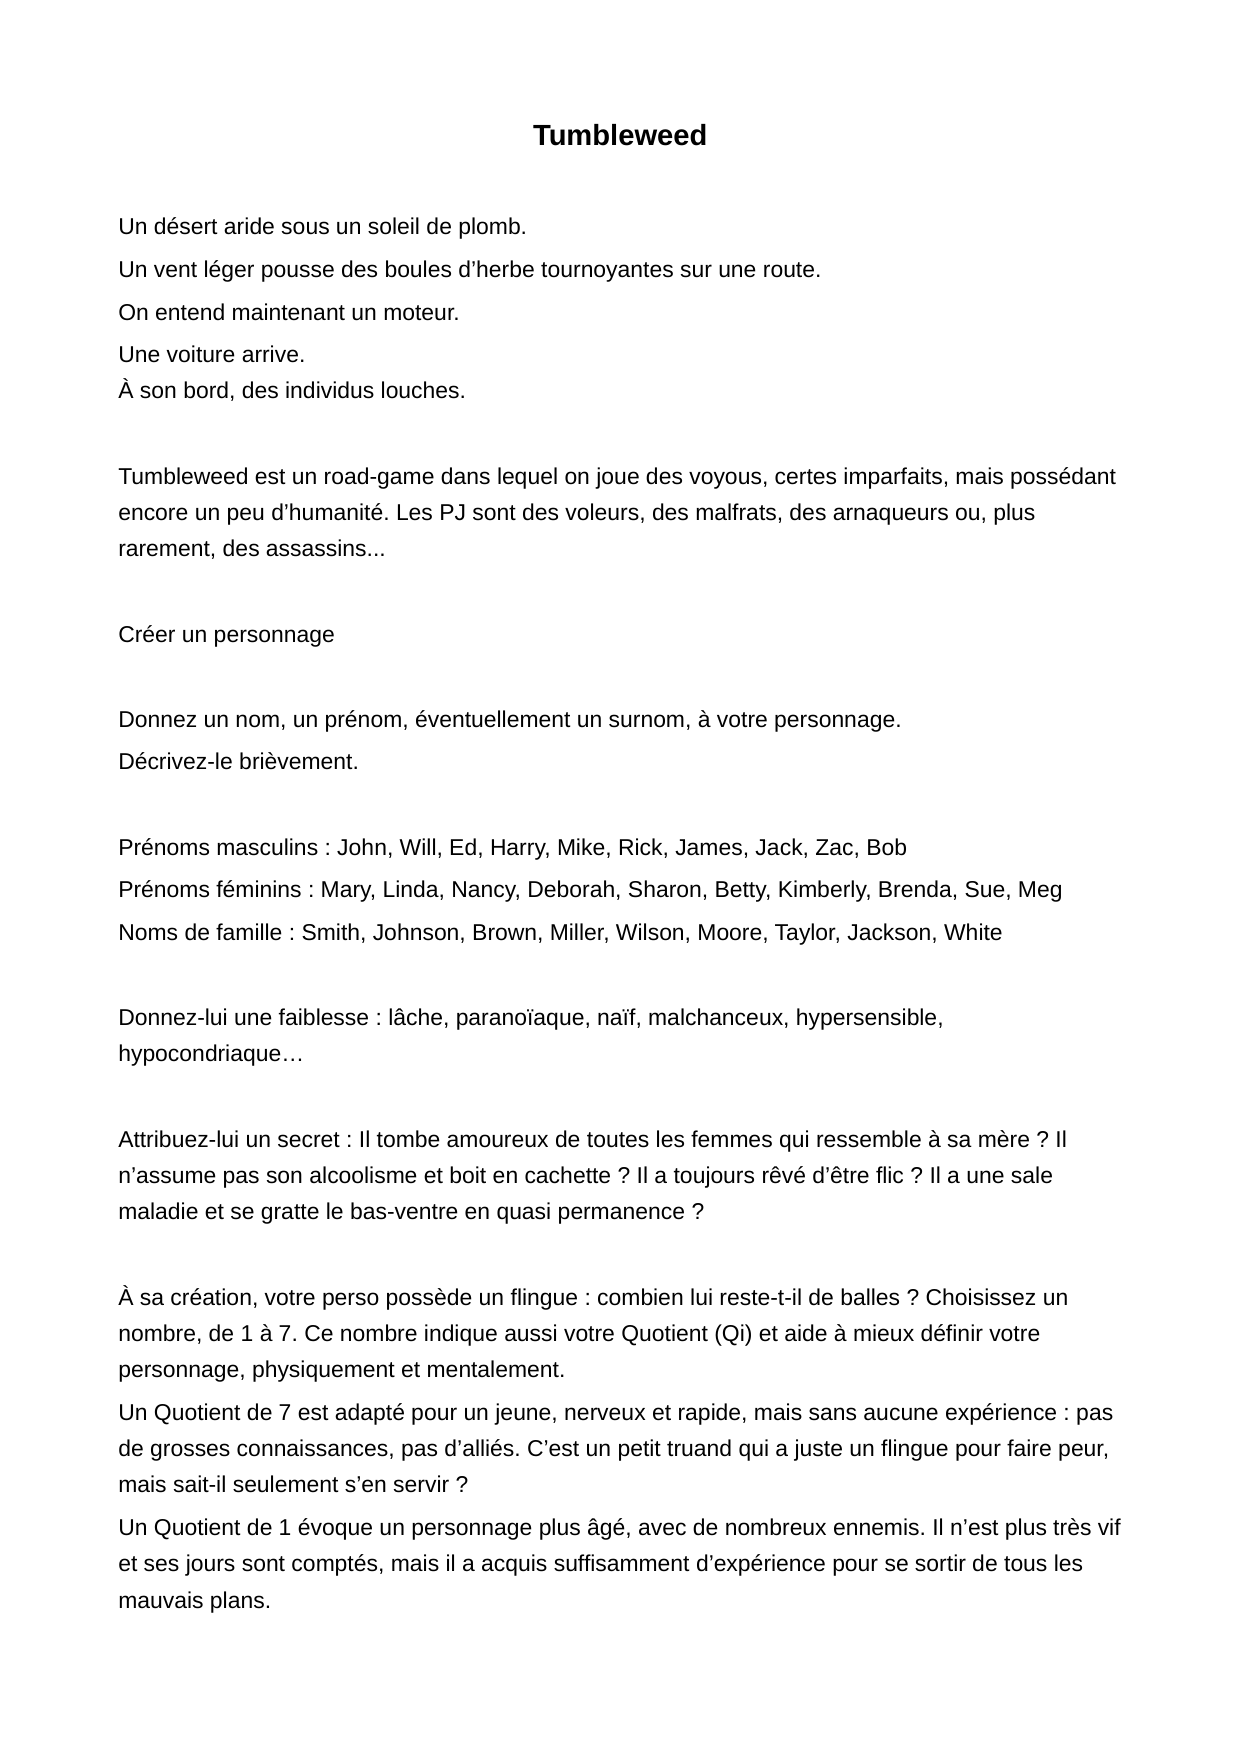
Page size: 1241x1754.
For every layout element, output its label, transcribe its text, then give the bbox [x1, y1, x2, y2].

text On entend maintenant un moteur. [118, 298, 1122, 325]
text Un Quotient de 7 est adapté pour un jeune, nerveux et rapide, mais sans aucune expérience : pas de grosses connaissances, pas d’alliés. C’est un petit truand qui a juste un flingue pour faire peur, mais sait-il seulement s’en servir ? [118, 1399, 1122, 1498]
text Prénoms masculins : John, Will, Ed, Harry, Mike, Rick, James, Jack, Zac, Bob [118, 833, 1122, 860]
text Décrivez-le brièvement. [118, 748, 1122, 775]
text À sa création, votre perso possède un flingue : combien lui reste-t-il de balles ? Choisissez un nombre, de 1 à 7. Ce nombre indique aussi votre Quotient (Qi) et aide à mieux définir votre personnage, physiquement et mentalement. [118, 1283, 1122, 1382]
text Créer un personnage [118, 621, 1122, 647]
text Un vent léger pousse des boules d’herbe tournoyantes sur une route. [118, 256, 1122, 282]
text Attribuez-lui un secret : Il tombe amoureux de toutes les femmes qui ressemble à sa mère ? Il n’assume pas son alcoolisme et boit en cachette ? Il a toujours rêvé d’être flic ? Il a une sale maladie et se gratte le bas-ventre en quasi permanence ? [118, 1126, 1122, 1224]
text Prénoms féminins : Mary, Linda, Nancy, Deborah, Sharon, Betty, Kimberly, Brenda, Sue, Meg [118, 876, 1122, 902]
text Un désert aride sous un soleil de plomb. [118, 213, 1122, 239]
text Une voiture arrive. À son bord, des individus louches. [118, 341, 1122, 404]
text Donnez-lui une faiblesse : lâche, paranoïaque, naïf, malchanceux, hypersensible, hypocondriaque… [118, 1004, 1122, 1067]
text Tumbleweed est un road-game dans lequel on joue des voyous, certes imparfaits, mais possédant encore un peu d’humanité. Les PJ sont des voleurs, des malfrats, des arnaqueurs ou, plus rarement, des assassins... [118, 463, 1122, 562]
text Donnez un nom, un prénom, éventuellement un surnom, à votre personnage. [118, 706, 1122, 732]
text Tumbleweed [118, 118, 1122, 152]
text Un Quotient de 1 évoque un personnage plus âgé, avec de nombreux ennemis. Il n’est plus très vif et ses jours sont comptés, mais il a acquis suffisamment d’expérience pour se sortir de tous les mauvais plans. [118, 1514, 1122, 1613]
text Noms de famille : Smith, Johnson, Brown, Miller, Wilson, Moore, Taylor, Jackson, White [118, 919, 1122, 945]
